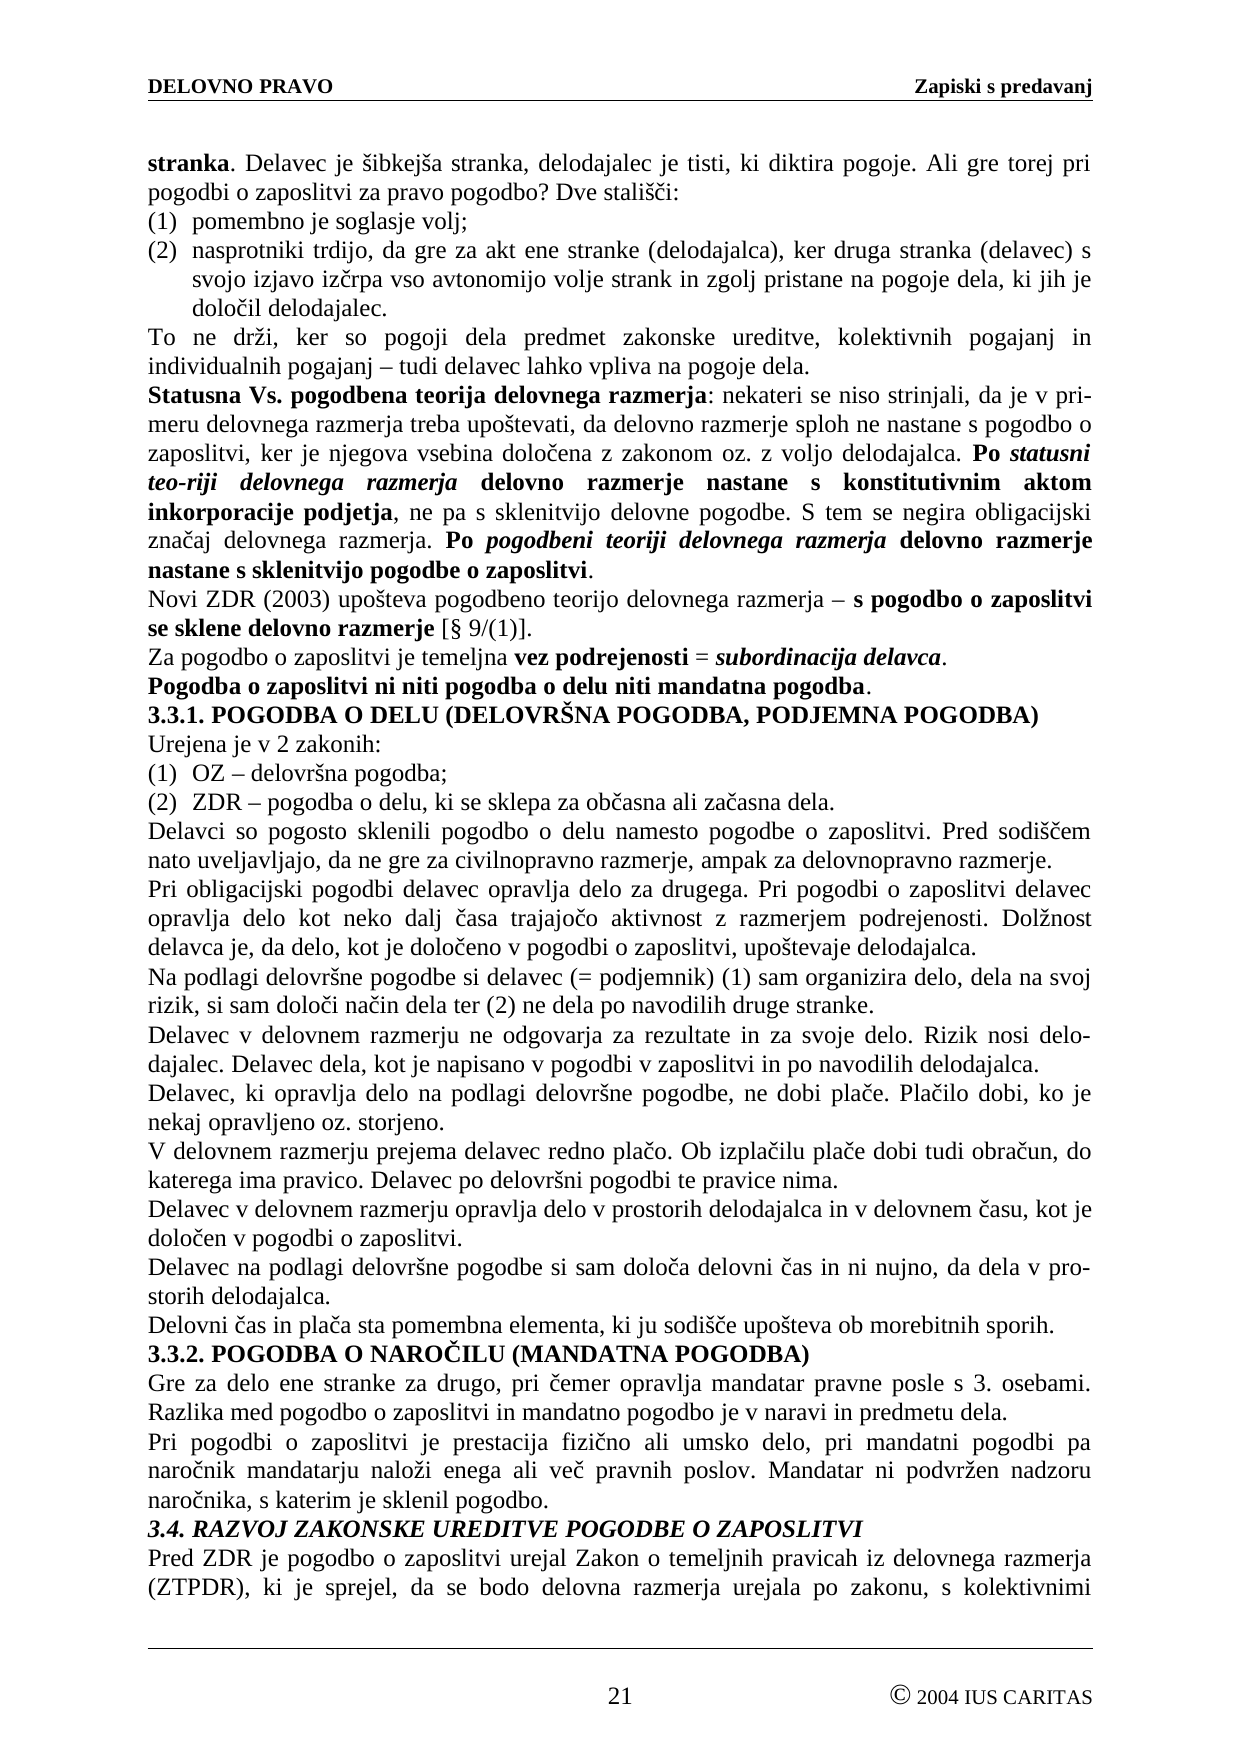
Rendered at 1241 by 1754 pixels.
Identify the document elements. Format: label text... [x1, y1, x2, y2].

text Delavec v delovnem razmerju ne odgovarja za rezultate in za svoje delo. Rizik nosi delo-dajalec. Delavec dela, kot je napisano v pogodbi v zaposlitvi in po navodilih delodajalca. [148, 1019, 1093, 1078]
list nasprotniki trdijo, da gre za akt ene stranke (delodajalca), ker druga stranka (delavec) s svojo izjavo izčrpa vso avtonomijo volje strank in zgolj pristane na pogoje dela, ki jih je določil delodajalec. [148, 235, 1093, 322]
text Delavec v delovnem razmerju opravlja delo v prostorih delodajalca in v delovnem času, kot je določen v pogodbi o zaposlitvi. [148, 1194, 1093, 1252]
text Pred ZDR je pogodbo o zaposlitvi urejal Zakon o temeljnih pravicah iz delovnega razmerja (ZTPDR), ki je sprejel, da se bodo delovna razmerja urejala po zakonu, s kolektivnimi [148, 1543, 1093, 1601]
text Gre za delo ene stranke za drugo, pri čemer opravlja mandatar pravne posle s 3. osebami. Razlika med pogodbo o zaposlitvi in mandatno pogodbo je v naravi in predmetu dela. [148, 1368, 1093, 1426]
text Na podlagi delovršne pogodbe si delavec (= podjemnik) (1) sam organizira delo, dela na svoj rizik, si sam določi način dela ter (2) ne dela po navodilih druge stranke. [148, 961, 1093, 1019]
list ZDR – pogodba o delu, ki se sklepa za občasna ali začasna dela. [148, 787, 1093, 816]
text Statusna Vs. pogodbena teorija delovnega razmerja: nekateri se niso strinjali, da je v pri-meru delovnega razmerja treba upoštevati, da delovno razmerje sploh ne nastane s pogodbo o zaposlitvi, ker je njegova vsebina določena z zakonom oz. z voljo delodajalca. Po statusni teo-riji delovnega razmerja delovno razmerje nastane s konstitutivnim aktom inkorporacije podjetja, ne pa s sklenitvijo delovne pogodbe. S tem se negira obligacijski značaj delovnega razmerja. Po pogodbeni teoriji delovnega razmerja delovno razmerje nastane s sklenitvijo pogodbe o zaposlitvi. [148, 380, 1093, 583]
text 3.4. RAZVOJ ZAKONSKE UREDITVE POGODBE O ZAPOSLITVI [148, 1513, 1093, 1543]
text Delavci so pogosto sklenili pogodbo o delu namesto pogodbe o zaposlitvi. Pred sodiščem nato uveljavljajo, da ne gre za civilnopravno razmerje, ampak za delovnopravno razmerje. [148, 816, 1093, 874]
text Pri pogodbi o zaposlitvi je prestacija fizično ali umsko delo, pri mandatni pogodbi pa naročnik mandatarju naloži enega ali več pravnih poslov. Mandatar ni podvržen nadzoru naročnika, s katerim je sklenil pogodbo. [148, 1426, 1093, 1513]
list OZ – delovršna pogodba; [148, 758, 1093, 787]
text Urejena je v 2 zakonih: [148, 729, 1093, 758]
text Novi ZDR (2003) upošteva pogodbeno teorijo delovnega razmerja – s pogodbo o zaposlitvi se sklene delovno razmerje [§ 9/(1)]. [148, 583, 1093, 642]
text 3.3.1. POGODBA O DELU (DELOVRŠNA POGODBA, PODJEMNA POGODBA) [148, 700, 1093, 729]
text Pri obligacijski pogodbi delavec opravlja delo za drugega. Pri pogodbi o zaposlitvi delavec opravlja delo kot neko dalj časa trajajočo aktivnost z razmerjem podrejenosti. Dolžnost delavca je, da delo, kot je določeno v pogodbi o zaposlitvi, upoštevaje delodajalca. [148, 874, 1093, 961]
list pomembno je soglasje volj; [148, 206, 1093, 235]
text Za pogodbo o zaposlitvi je temeljna vez podrejenosti = subordinacija delavca. [148, 642, 1093, 671]
text To ne drži, ker so pogoji dela predmet zakonske ureditve, kolektivnih pogajanj in individualnih pogajanj – tudi delavec lahko vpliva na pogoje dela. [148, 322, 1093, 380]
text stranka. Delavec je šibkejša stranka, delodajalec je tisti, ki diktira pogoje. Ali gre torej pri pogodbi o zaposlitvi za pravo pogodbo? Dve stališči: [148, 148, 1093, 206]
text V delovnem razmerju prejema delavec redno plačo. Ob izplačilu plače dobi tudi obračun, do katerega ima pravico. Delavec po delovršni pogodbi te pravice nima. [148, 1136, 1093, 1194]
text 3.3.2. POGODBA O NAROČILU (MANDATNA POGODBA) [148, 1339, 1093, 1368]
text Delavec, ki opravlja delo na podlagi delovršne pogodbe, ne dobi plače. Plačilo dobi, ko je nekaj opravljeno oz. storjeno. [148, 1078, 1093, 1136]
text Delavec na podlagi delovršne pogodbe si sam določa delovni čas in ni nujno, da dela v pro-storih delodajalca. [148, 1252, 1093, 1310]
text Delovni čas in plača sta pomembna elementa, ki ju sodišče upošteva ob morebitnih sporih. [148, 1310, 1093, 1339]
text Pogodba o zaposlitvi ni niti pogodba o delu niti mandatna pogodba. [148, 671, 1093, 700]
